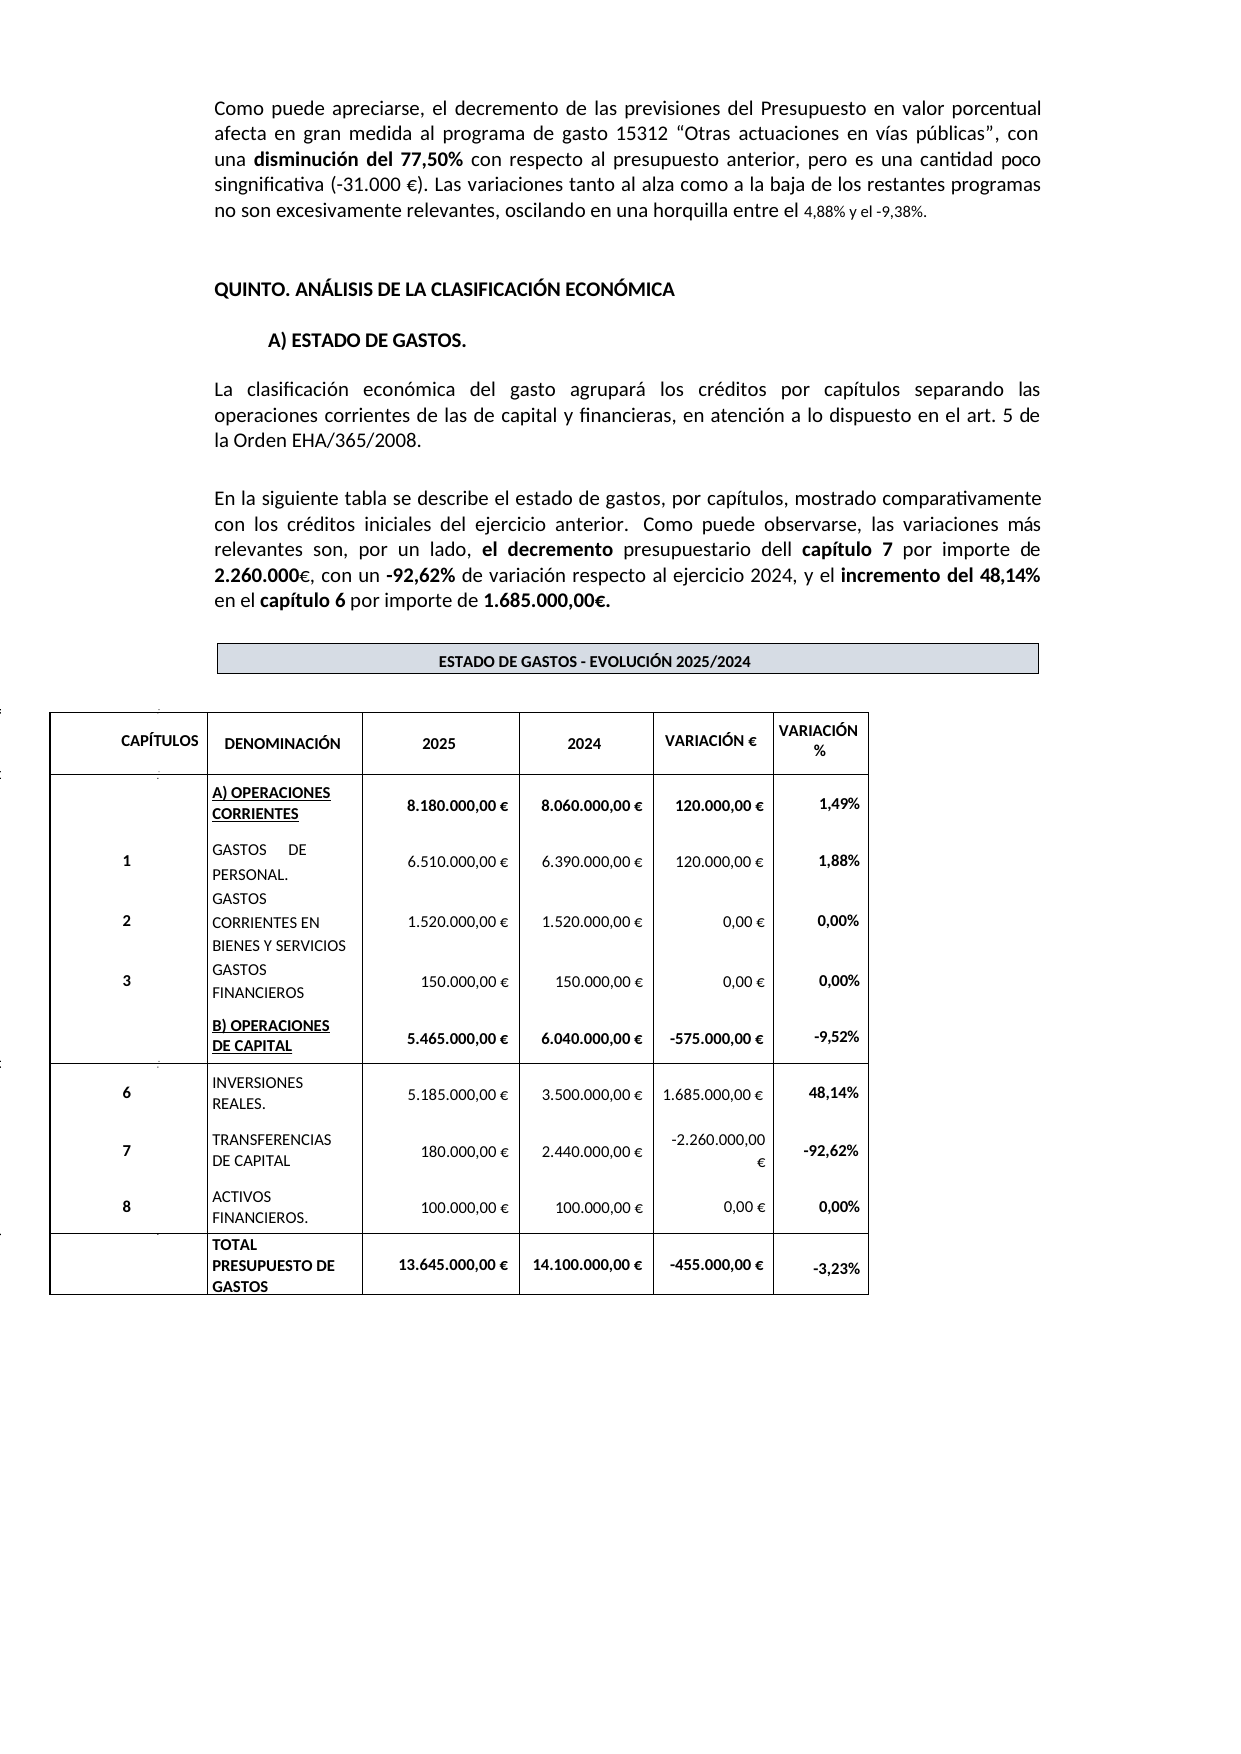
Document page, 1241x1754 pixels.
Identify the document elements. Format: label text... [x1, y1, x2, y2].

table_header 2024 [520, 713, 653, 773]
table_header VARIACIÓN € [654, 713, 773, 773]
table_cell 13.645.000,00 € [363, 1234, 519, 1294]
table_cell [51, 1234, 207, 1294]
table_cell TOTAL PRESUPUESTO DE GASTOS [208, 1234, 362, 1294]
text QUINTO. ANÁLISIS DE LA CLASIFICACIÓN ECONÓMICA [214, 280, 1190, 301]
table_cell -3,23% [774, 1234, 868, 1294]
table_cell 3.500.000,00 € 2.440.000,00 € 100.000,00 € [520, 1064, 653, 1233]
table_cell A) OPERACIONES CORRIENTES GASTOS DE PERSONAL. GASTOS CORRIENTES EN BIENES Y SERVICIOS GASTOS FINANCIEROS B) OPERACIONES DE CAPITAL [208, 775, 362, 1063]
table_header CAPÍTULOS [51, 713, 207, 773]
table_cell -455.000,00 € [654, 1234, 773, 1294]
table_cell 14.100.000,00 € [520, 1234, 653, 1294]
table_cell 8.060.000,00 € 6.390.000,00 € 1.520.000,00 € 150.000,00 € 6.040.000,00 € [520, 775, 653, 1063]
table_cell INVERSIONES REALES. TRANSFERENCIAS DE CAPITAL ACTIVOS FINANCIEROS. [208, 1064, 362, 1233]
table_cell 6 7 8 [51, 1064, 207, 1233]
text La clasificación económica del gasto agrupará los créditos por capítulos separando las operaciones corrientes de las de capital y financieras, en atención a lo dispuesto en el art. 5 de la Orden EHA/365/2008. [214, 376, 1042, 453]
table_cell 48,14% -92,62% 0,00% [774, 1064, 868, 1233]
table_cell 1,49% 1,88% 0,00% 0,00% -9,52% [774, 775, 868, 1063]
text En la siguiente tabla se describe el estado de gastos, por capítulos, mostrado comparativamente con los créditos iniciales del ejercicio anterior. Como puede observarse, las variaciones más relevantes son, por un lado, el decremento presupuestario dell capítulo 7 por importe de 2.260.000€, con un -92,62% de variación respecto al ejercicio 2024, y el incremento del 48,14% en el capítulo 6 por importe de 1.685.000,00€. [214, 485, 1042, 613]
table_header DENOMINACIÓN [208, 713, 362, 773]
text Como puede apreciarse, el decremento de las previsiones del Presupuesto en valor porcentual afecta en gran medida al programa de gasto 15312 “Otras actuaciones en vías públicas”, con una disminución del 77,50% con respecto al presupuesto anterior, pero es una cantidad poco singnificativa (-31.000 €). Las variaciones tanto al alza como a la baja de los restantes programas no son excesivamente relevantes, oscilando en una horquilla entre el 4,88% y el -9,38%. [214, 95, 1042, 222]
table_cell 8.180.000,00 € 6.510.000,00 € 1.520.000,00 € 150.000,00 € 5.465.000,00 € [363, 775, 519, 1063]
table_cell 1 2 3 [51, 775, 207, 1063]
table_cell 1.685.000,00 € -2.260.000,00 € 0,00 € [654, 1064, 773, 1233]
table_header 2025 [363, 713, 519, 773]
text A) ESTADO DE GASTOS. [262, 331, 472, 352]
table_header VARIACIÓN % [774, 713, 868, 773]
table_cell 5.185.000,00 € 180.000,00 € 100.000,00 € [363, 1064, 519, 1233]
table_cell 120.000,00 € 120.000,00 € 0,00 € 0,00 € -575.000,00 € [654, 775, 773, 1063]
